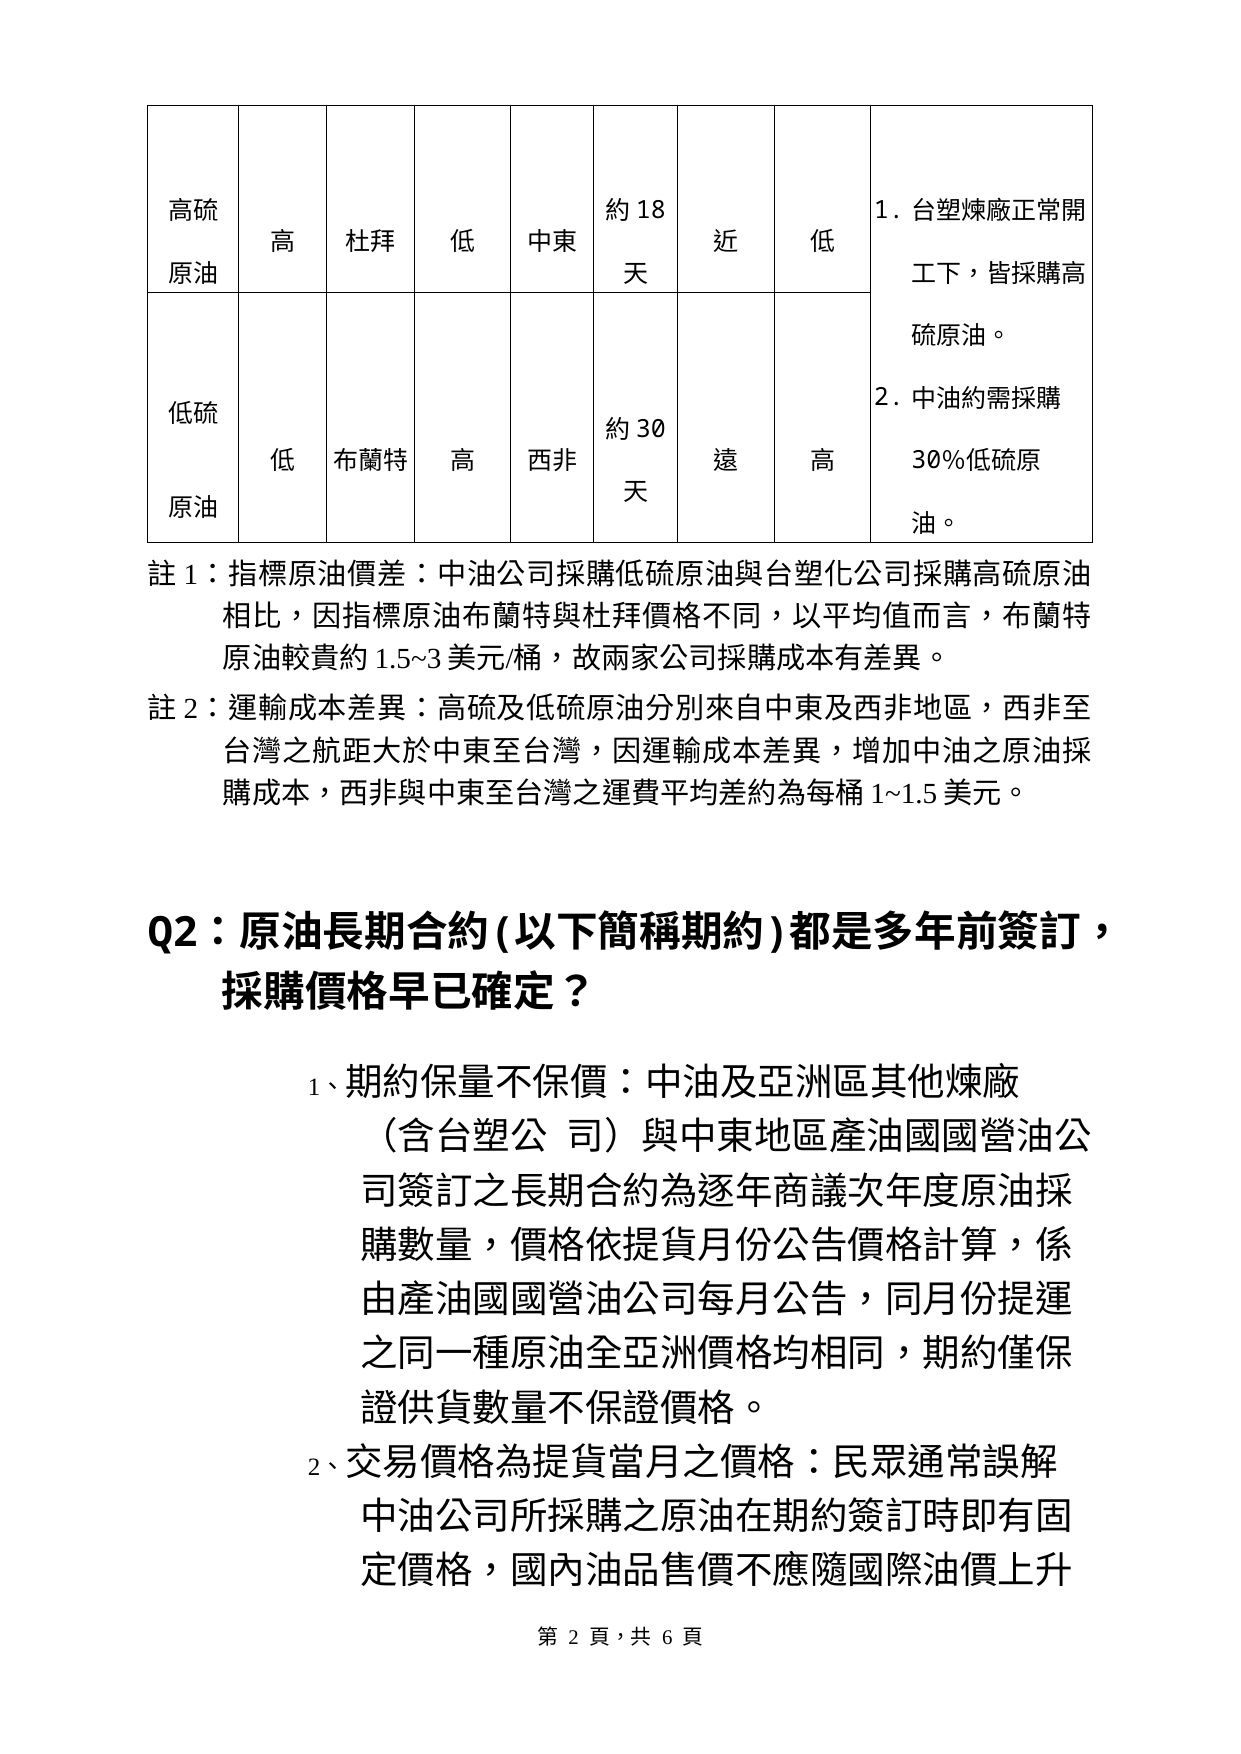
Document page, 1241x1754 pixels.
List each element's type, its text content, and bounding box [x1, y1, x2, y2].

table_cell 高 [775, 293, 870, 542]
table_cell 高硫 原油 [148, 106, 238, 292]
table_cell 低 [239, 293, 326, 542]
table_cell 西非 [511, 293, 593, 542]
table_cell 遠 [678, 293, 774, 542]
table_cell 高 [415, 293, 510, 542]
table_cell 台塑煉廠正常開工下，皆採購高硫原油。 中油約需採購30％低硫原油。 [871, 106, 1092, 542]
text 註2：運輸成本差異：高硫及低硫原油分別來自中東及西非地區，西非至台灣之航距大於中東至台灣，因運輸成本差異，增加中油之原油採購成本，西非與中東至台灣之運費平均差約為每桶1~1.5美元。 [148, 685, 1092, 812]
table_cell 布蘭特 [327, 293, 414, 542]
table_cell 約18天 [594, 106, 677, 292]
table_cell 近 [678, 106, 774, 292]
text 註1：指標原油價差：中油公司採購低硫原油與台塑化公司採購高硫原油相比，因指標原油布蘭特與杜拜價格不同，以平均值而言，布蘭特原油較貴約1.5~3美元/桶，故兩家公司採購成本有差異。 [148, 551, 1092, 677]
table_cell 高 [239, 106, 326, 292]
table_cell 約30天 [594, 293, 677, 542]
list 期約保量不保價：中油及亞洲區其他煉廠（含台塑公 司）與中東地區產油國國營油公司簽訂之長期合約為逐年商議次年度原油採購數量，價格依提貨月份公告價格計算，係由產油國國營油公司每月公告，同月份提運之同一種原油全亞洲價格均相同，期約僅保證供貨數量不保證價格。 [295, 1052, 1092, 1432]
list 交易價格為提貨當月之價格：民眾通常誤解中油公司所採購之原油在期約簽訂時即有固定價格，國內油品售價不應隨國際油價上升 [295, 1432, 1092, 1595]
text Q2：原油長期合約(以下簡稱期約)都是多年前簽訂，採購價格早已確定？ [148, 898, 1092, 1018]
table_cell 低 [775, 106, 870, 292]
table_cell 低 [415, 106, 510, 292]
table_cell 杜拜 [327, 106, 414, 292]
table_cell 低硫 原油 [148, 293, 238, 542]
table_cell 中東 [511, 106, 593, 292]
